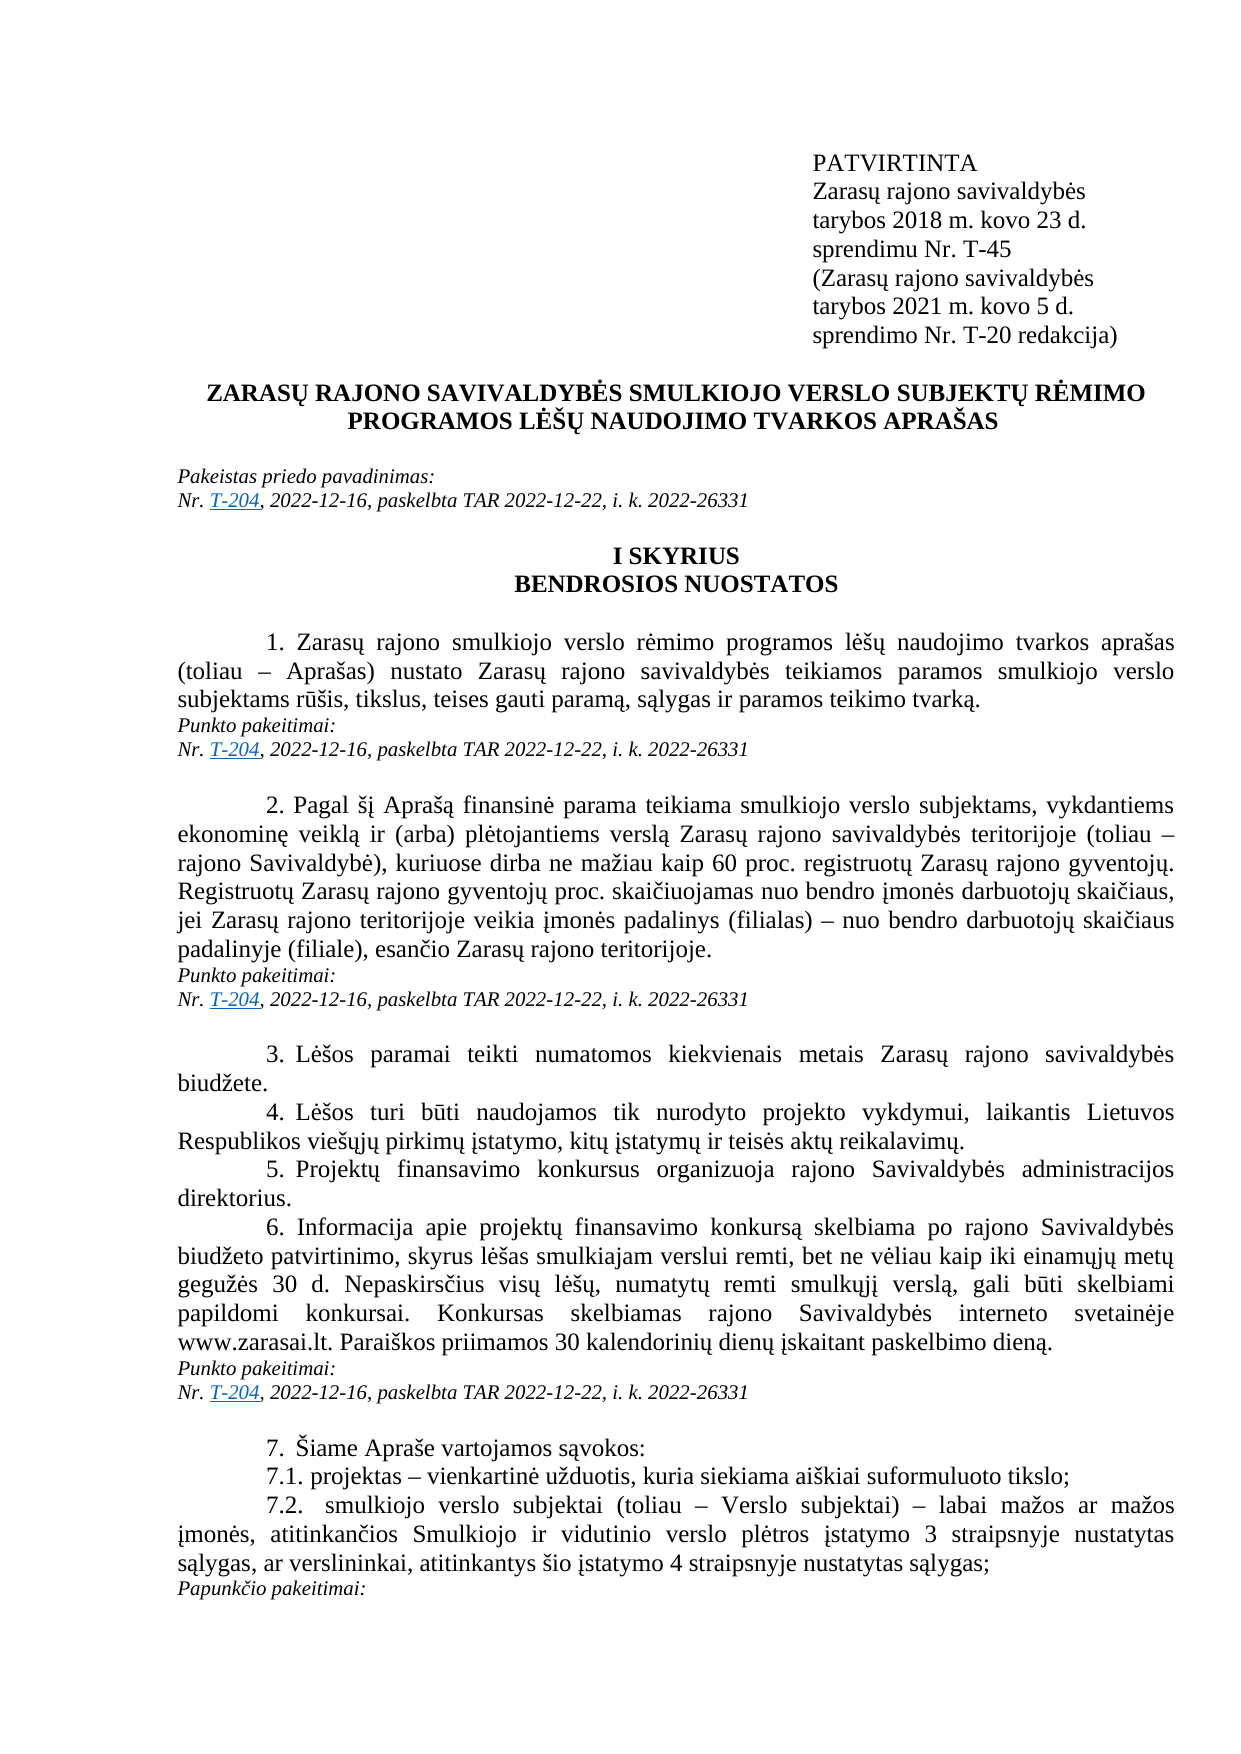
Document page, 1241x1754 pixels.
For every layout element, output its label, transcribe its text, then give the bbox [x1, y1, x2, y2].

text Pakeistas priedo pavadinimas: [177, 464, 1175, 488]
text Papunkčio pakeitimai: [177, 1576, 1175, 1600]
text sprendimo Nr. T-20 redakcija) [812, 320, 1175, 349]
text 7.2. smulkiojo verslo subjektai (toliau – Verslo subjektai) – labai mažos ar mažos įmonės, atitinkančios Smulkiojo ir vidutinio verslo plėtros įstatymo 3 straipsnyje nustatytas sąlygas, ar verslininkai, atitinkantys šio įstatymo 4 straipsnyje nustatytas sąlygas; [177, 1490, 1175, 1576]
text 7. Šiame Apraše vartojamos sąvokos: [177, 1433, 1175, 1461]
text 2. Pagal šį Aprašą finansinė parama teikiama smulkiojo verslo subjektams, vykdantiems ekonominę veiklą ir (arba) plėtojantiems verslą Zarasų rajono savivaldybės teritorijoje (toliau – rajono Savivaldybė), kuriuose dirba ne mažiau kaip 60 proc. registruotų Zarasų rajono gyventojų. Registruotų Zarasų rajono gyventojų proc. skaičiuojamas nuo bendro įmonės darbuotojų skaičiaus, jei Zarasų rajono teritorijoje veikia įmonės padalinys (filialas) – nuo bendro darbuotojų skaičiaus padalinyje (filiale), esančio Zarasų rajono teritorijoje. [177, 790, 1175, 963]
text Nr. T-204, 2022-12-16, paskelbta TAR 2022-12-22, i. k. 2022-26331 [177, 987, 1175, 1011]
text 7.1. projektas – vienkartinė užduotis, kuria siekiama aiškiai suformuluoto tikslo; [177, 1461, 1175, 1490]
text Punkto pakeitimai: [177, 1356, 1175, 1380]
text BENDROSIOS NUOSTATOS [177, 569, 1175, 598]
text Nr. T-204, 2022-12-16, paskelbta TAR 2022-12-22, i. k. 2022-26331 [177, 1380, 1175, 1404]
text 1. Zarasų rajono smulkiojo verslo rėmimo programos lėšų naudojimo tvarkos aprašas (toliau – Aprašas) nustato Zarasų rajono savivaldybės teikiamos paramos smulkiojo verslo subjektams rūšis, tikslus, teises gauti paramą, sąlygas ir paramos teikimo tvarką. [177, 627, 1175, 713]
text Punkto pakeitimai: [177, 963, 1175, 987]
text ZARASŲ RAJONO SAVIVALDYBĖS SMULKIOJO VERSLO SUBJEKTŲ RĖMIMO PROGRAMOS LĖŠŲ NAUDOJIMO TVARKOS APRAŠAS [177, 378, 1175, 435]
text 5. Projektų finansavimo konkursus organizuoja rajono Savivaldybės administracijos direktorius. [177, 1154, 1175, 1212]
text tarybos 2018 m. kovo 23 d. [812, 205, 1175, 234]
text sprendimu Nr. T-45 [812, 234, 1175, 263]
text 3. Lėšos paramai teikti numatomos kiekvienais metais Zarasų rajono savivaldybės biudžete. [177, 1039, 1175, 1097]
text (Zarasų rajono savivaldybės [812, 263, 1175, 291]
text PATVIRTINTA [812, 148, 1175, 176]
text Nr. T-204, 2022-12-16, paskelbta TAR 2022-12-22, i. k. 2022-26331 [177, 488, 1175, 512]
text 4. Lėšos turi būti naudojamos tik nurodyto projekto vykdymui, laikantis Lietuvos Respublikos viešųjų pirkimų įstatymo, kitų įstatymų ir teisės aktų reikalavimų. [177, 1097, 1175, 1154]
text Zarasų rajono savivaldybės [812, 176, 1175, 205]
text tarybos 2021 m. kovo 5 d. [812, 291, 1175, 320]
text Nr. T-204, 2022-12-16, paskelbta TAR 2022-12-22, i. k. 2022-26331 [177, 737, 1175, 761]
text 6. Informacija apie projektų finansavimo konkursą skelbiama po rajono Savivaldybės biudžeto patvirtinimo, skyrus lėšas smulkiajam verslui remti, bet ne vėliau kaip iki einamųjų metų gegužės 30 d. Nepaskirsčius visų lėšų, numatytų remti smulkųjį verslą, gali būti skelbiami papildomi konkursai. Konkursas skelbiamas rajono Savivaldybės interneto svetainėje www.zarasai.lt. Paraiškos priimamos 30 kalendorinių dienų įskaitant paskelbimo dieną. [177, 1212, 1175, 1356]
text I SKYRIUS [177, 541, 1175, 569]
text Punkto pakeitimai: [177, 713, 1175, 737]
